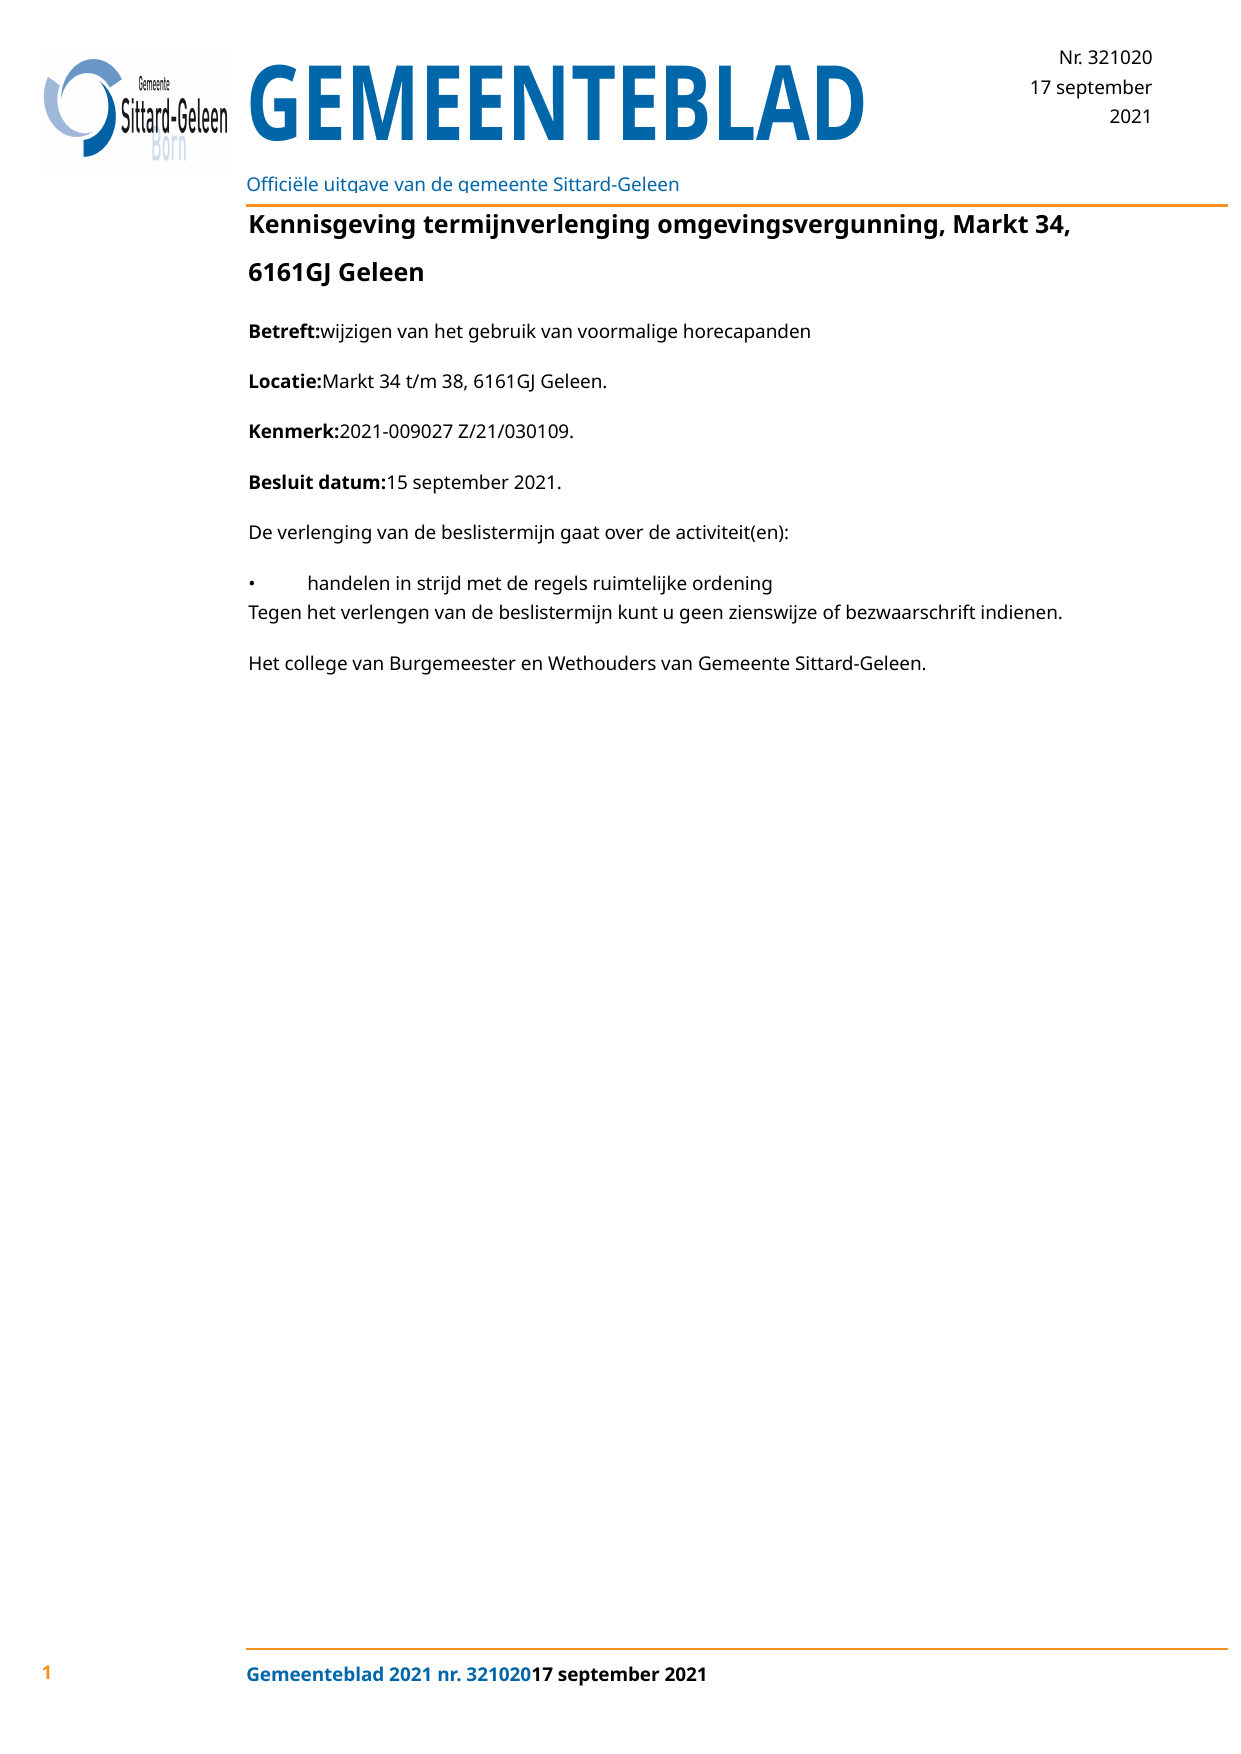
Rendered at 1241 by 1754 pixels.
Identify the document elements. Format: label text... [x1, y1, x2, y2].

text Besluit datum:15 september 2021. [248, 469, 1152, 495]
text Kenmerk:2021-009027 Z/21/030109. [248, 419, 1152, 444]
text Locatie:Markt 34 t/m 38, 6161GJ Geleen. [248, 368, 1152, 394]
picture [41, 47, 231, 172]
text Betreft:wijzigen van het gebruik van voormalige horecapanden [248, 318, 1152, 344]
text De verlenging van de beslistermijn gaat over de activiteit(en): [248, 519, 1152, 545]
list handelen in strijd met de regels ruimtelijke ordening [248, 570, 1152, 596]
text Het college van Burgemeester en Wethouders van Gemeente Sittard-Geleen. [248, 650, 1152, 676]
text Kennisgeving termijnverlenging omgevingsvergunning, Markt 34, 6161GJ Geleen [248, 207, 1152, 288]
text Tegen het verlengen van de beslistermijn kunt u geen zienswijze of bezwaarschrift indienen. [248, 599, 1152, 625]
